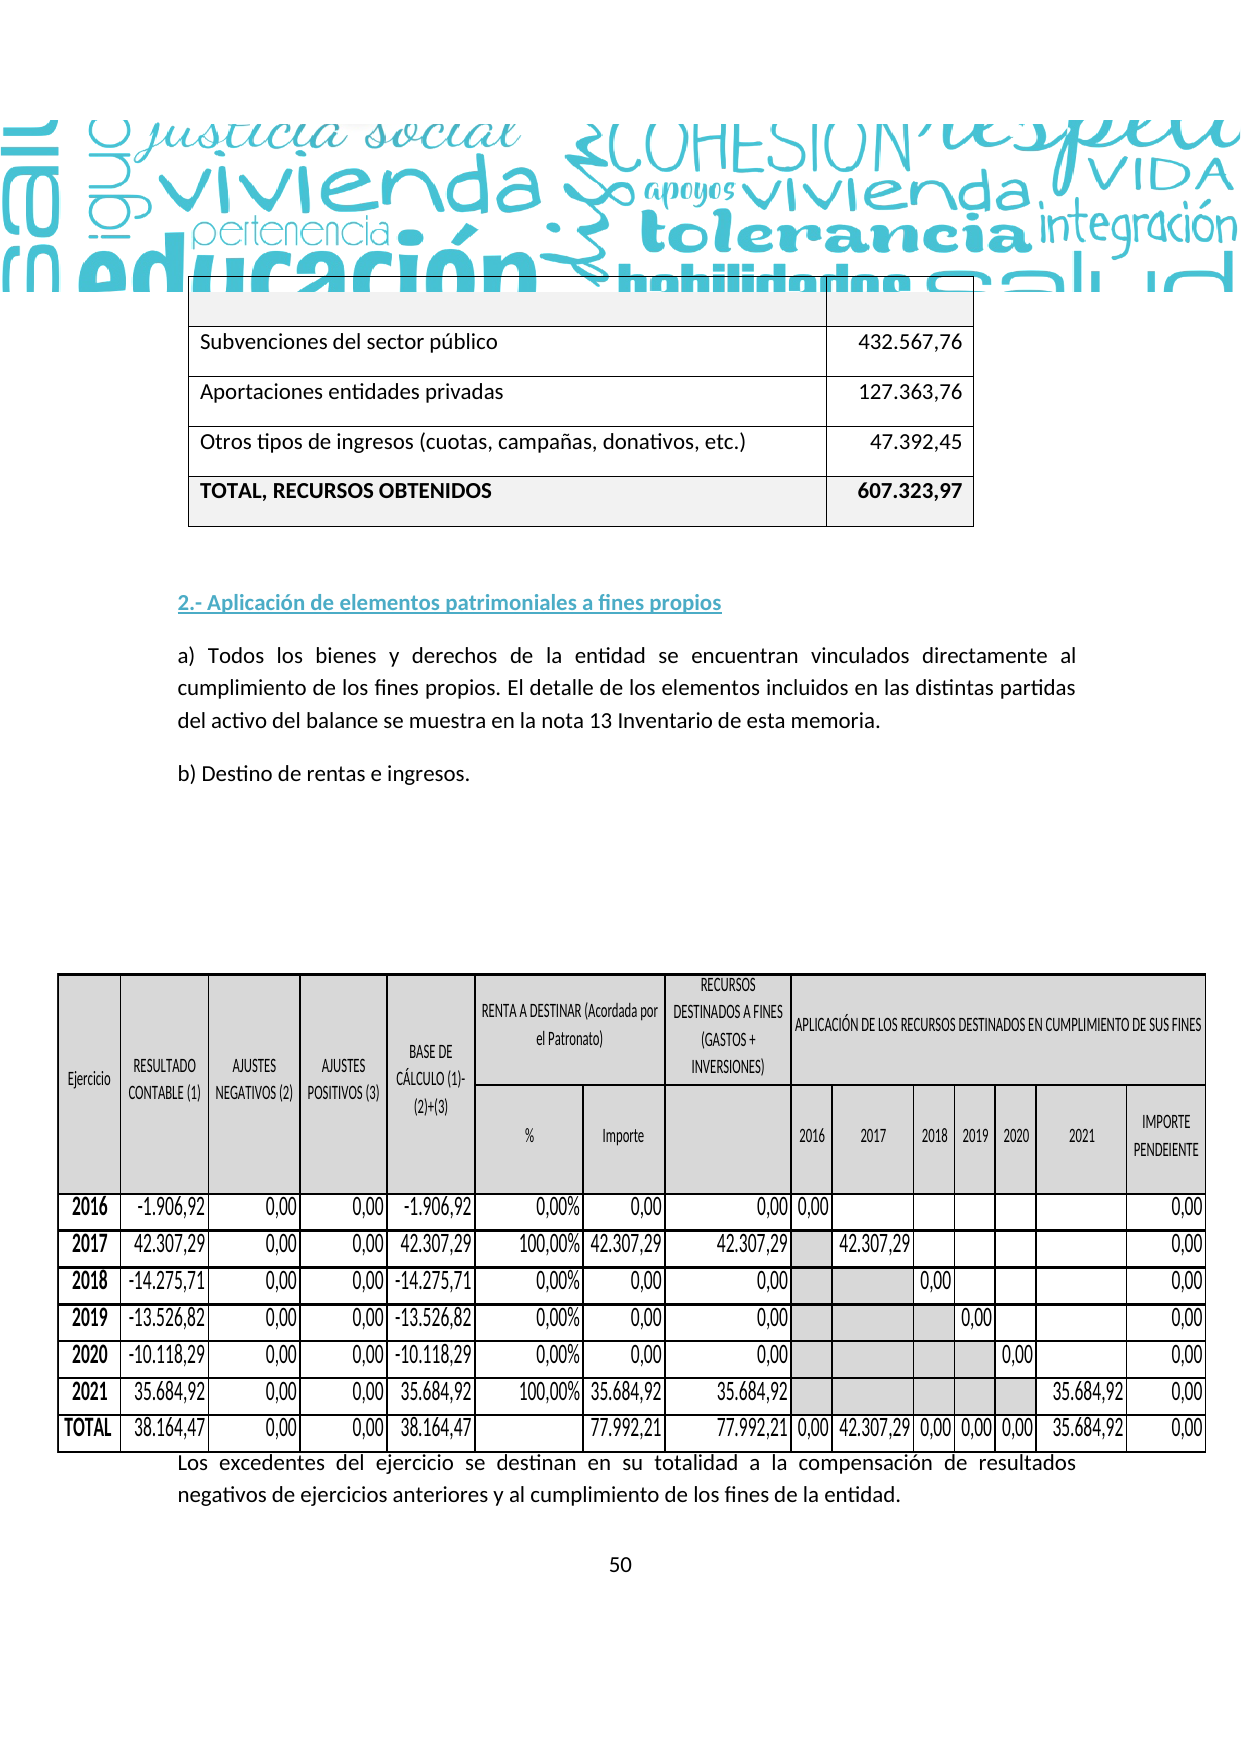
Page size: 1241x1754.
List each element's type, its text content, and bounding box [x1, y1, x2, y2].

table_cell TOTAL, RECURSOS OBTENIDOS [189, 477, 826, 526]
text b) Destino de rentas e ingresos. [177, 759, 1078, 787]
table_cell 47.392,45 [827, 427, 973, 476]
table_cell 607.323,97 [827, 477, 973, 526]
table_header [827, 292, 973, 326]
table_cell 432.567,76 [827, 327, 973, 376]
table_header [189, 292, 826, 326]
text Los excedentes del ejercicio se destinan en su totalidad a la compensación de resultados negativos de ejercicios anteriores y al cumplimiento de los fines de la entidad. [177, 1453, 1078, 1508]
text 2.- Aplicación de elementos patrimoniales a fines propios [177, 588, 1078, 616]
text a) Todos los bienes y derechos de la entidad se encuentran vinculados directamente al cumplimiento de los fines propios. El detalle de los elementos incluidos en las distintas partidas del activo del balance se muestra en la nota 13 Inventario de esta memoria. [177, 641, 1078, 734]
table_cell Aportaciones entidades privadas [189, 377, 826, 426]
table_cell Subvenciones del sector público [189, 327, 826, 376]
table_cell 127.363,76 [827, 377, 973, 426]
table_cell Otros tipos de ingresos (cuotas, campañas, donativos, etc.) [189, 427, 826, 476]
